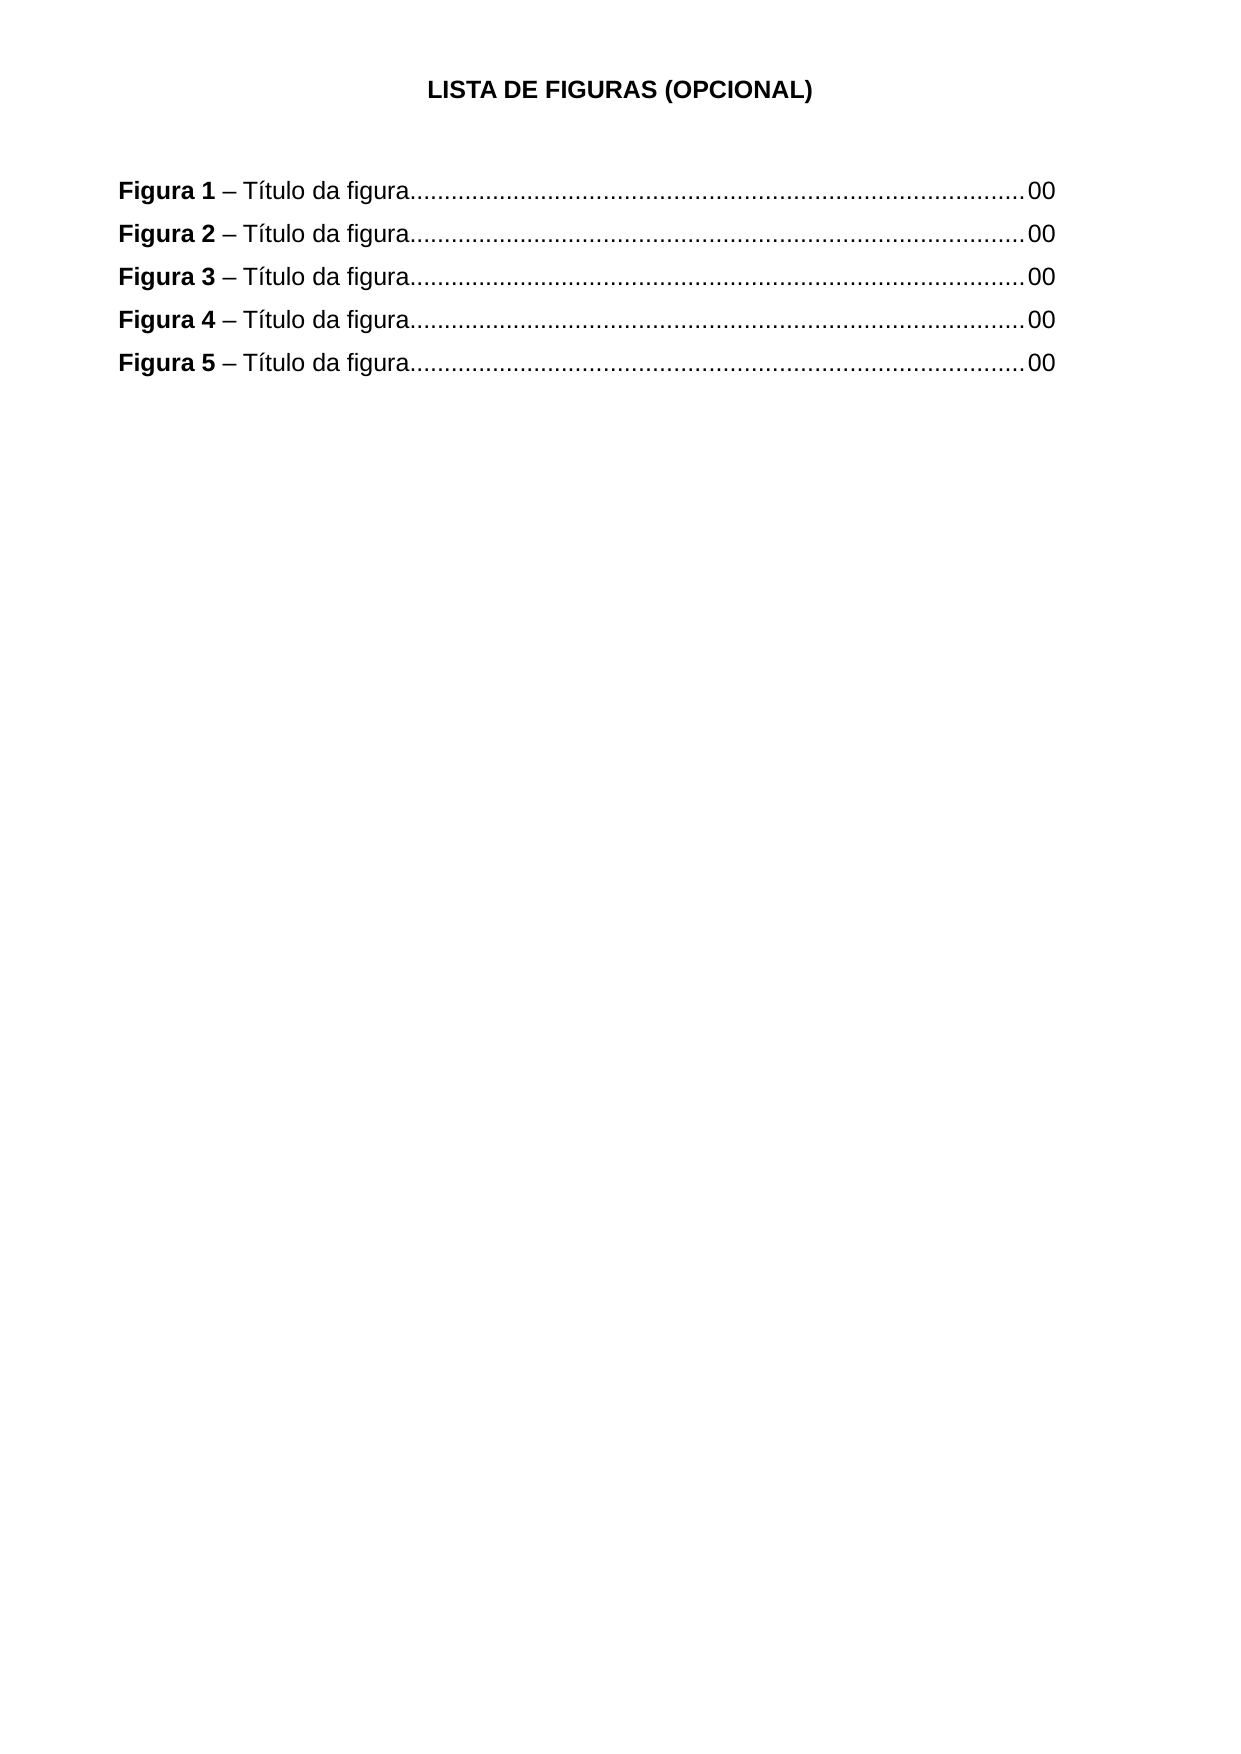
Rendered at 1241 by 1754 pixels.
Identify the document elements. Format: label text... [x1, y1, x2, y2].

subtitle LISTA DE FIGURAS (OPCIONAL) [118, 75, 1122, 104]
text Figura 1 – Título da figura 00 [118, 176, 1122, 204]
text Figura 3 – Título da figura 00 [118, 262, 1122, 291]
text Figura 5 – Título da figura 00 [118, 348, 1122, 377]
text Figura 4 – Título da figura 00 [118, 305, 1122, 334]
text Figura 2 – Título da figura 00 [118, 219, 1122, 247]
